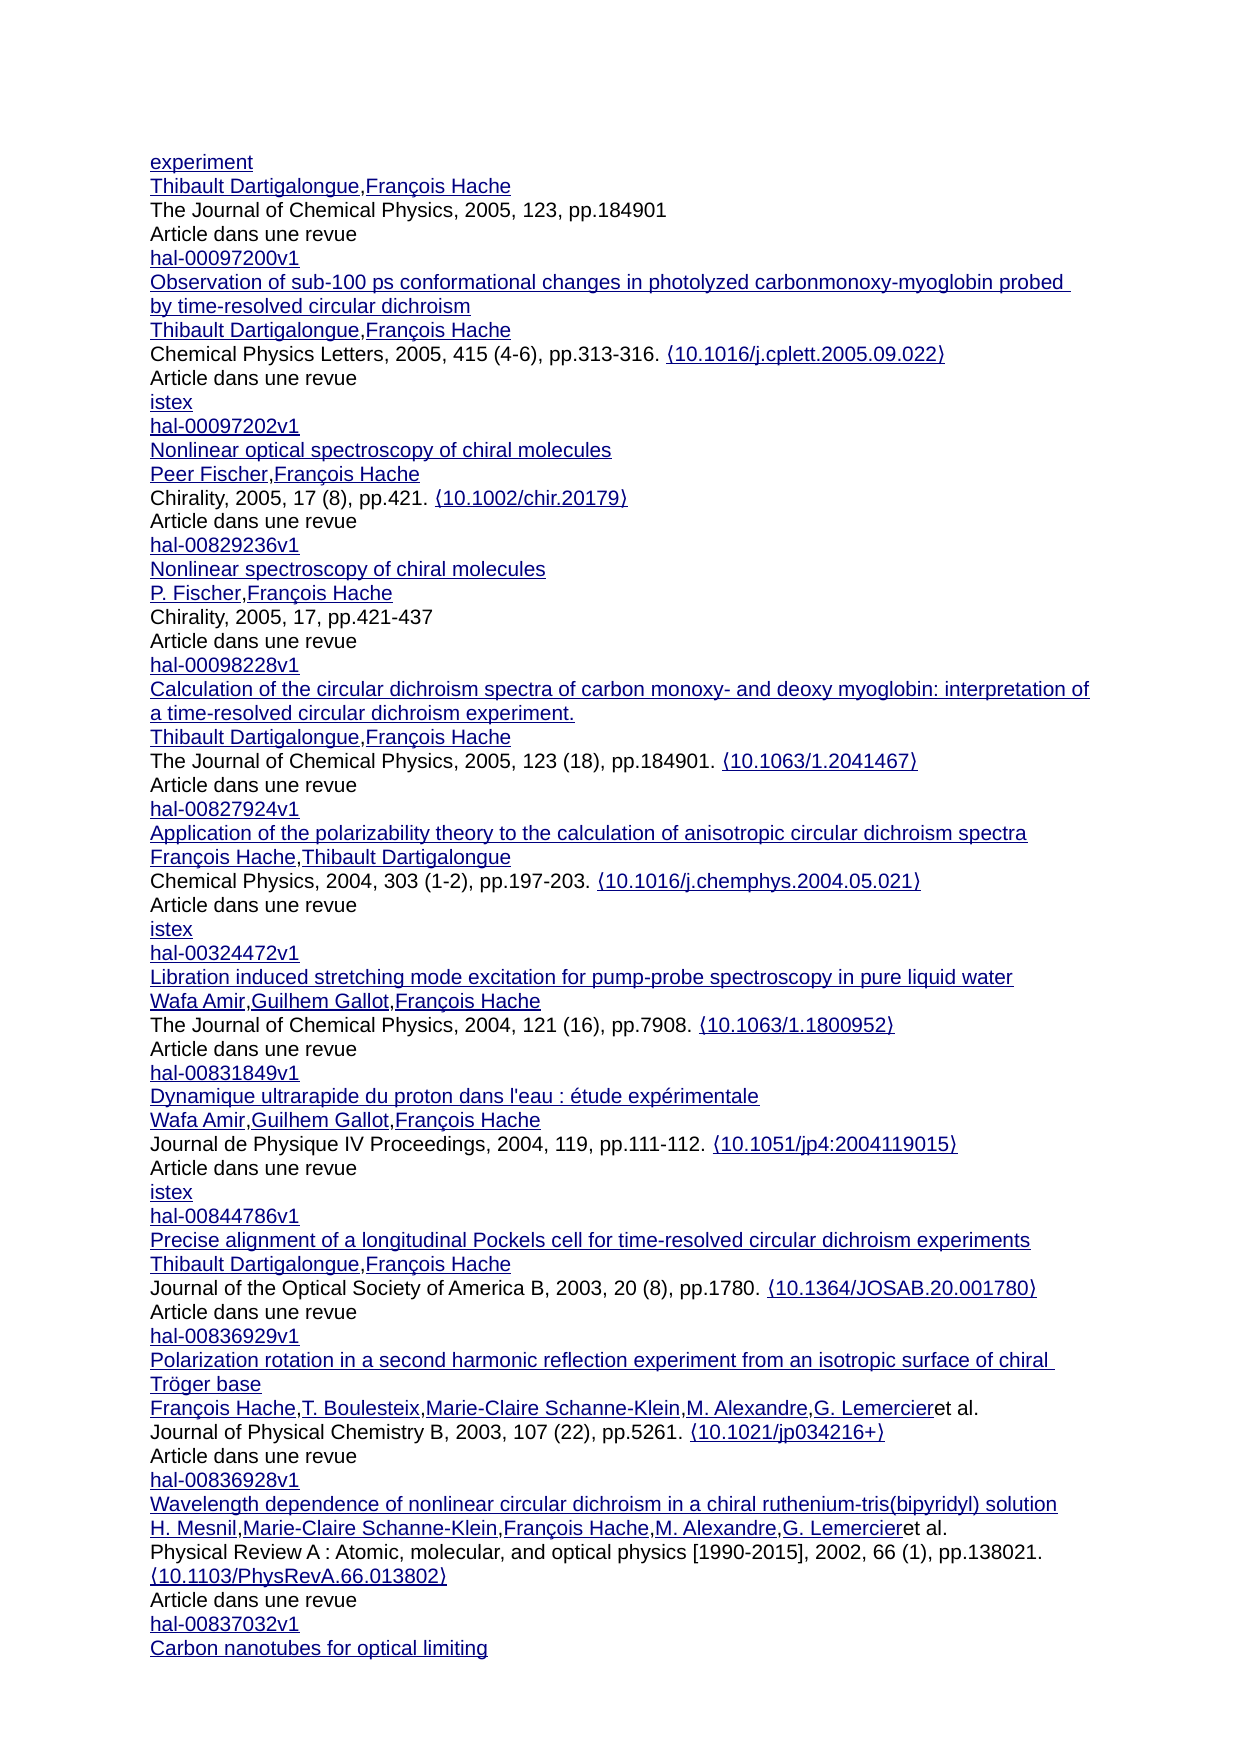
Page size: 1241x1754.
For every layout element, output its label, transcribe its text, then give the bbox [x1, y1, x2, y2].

table_cell Wavelength dependence of nonlinear circular dichroism in a chiral ruthenium-tris(bipyridyl) solution H. Mesnil,Marie-Claire Schanne-Klein,François Hache,M. Alexandre,G. Lemercieret al. Physical Review A : Atomic, molecular, and optical physics [1990-2015], 2002, 66 (1), pp.138021. ⟨10.1103/PhysRevA.66.013802⟩ Article dans une revue hal-00837032v1 [150, 1492, 1090, 1635]
table_cell Nonlinear spectroscopy of chiral molecules P. Fischer,François Hache Chirality, 2005, 17, pp.421-437 Article dans une revue hal-00098228v1 [150, 557, 1090, 677]
table_cell Precise alignment of a longitudinal Pockels cell for time-resolved circular dichroism experiments Thibault Dartigalongue,François Hache Journal of the Optical Society of America B, 2003, 20 (8), pp.1780. ⟨10.1364/JOSAB.20.001780⟩ Article dans une revue hal-00836929v1 [150, 1228, 1090, 1348]
table_cell experiment Thibault Dartigalongue,François Hache The Journal of Chemical Physics, 2005, 123, pp.184901 Article dans une revue hal-00097200v1 [150, 150, 1090, 270]
table_cell Polarization rotation in a second harmonic reflection experiment from an isotropic surface of chiral Tröger base François Hache,T. Boulesteix,Marie-Claire Schanne-Klein,M. Alexandre,G. Lemercieret al. Journal of Physical Chemistry B, 2003, 107 (22), pp.5261. ⟨10.1021/jp034216+⟩ Article dans une revue hal-00836928v1 [150, 1348, 1090, 1492]
table_cell a time-resolved circular dichroism experiment. Thibault Dartigalongue,François Hache The Journal of Chemical Physics, 2005, 123 (18), pp.184901. ⟨10.1063/1.2041467⟩ Article dans une revue hal-00827924v1 [150, 699, 1090, 821]
table_cell Libration induced stretching mode excitation for pump-probe spectroscopy in pure liquid water Wafa Amir,Guilhem Gallot,François Hache The Journal of Chemical Physics, 2004, 121 (16), pp.7908. ⟨10.1063/1.1800952⟩ Article dans une revue hal-00831849v1 [150, 965, 1090, 1084]
table_cell Application of the polarizability theory to the calculation of anisotropic circular dichroism spectra François Hache,Thibault Dartigalongue Chemical Physics, 2004, 303 (1-2), pp.197-203. ⟨10.1016/j.chemphys.2004.05.021⟩ Article dans une revue istex hal-00324472v1 [150, 821, 1090, 964]
table_cell Observation of sub-100 ps conformational changes in photolyzed carbonmonoxy-myoglobin probed by time-resolved circular dichroism Thibault Dartigalongue,François Hache Chemical Physics Letters, 2005, 415 (4-6), pp.313-316. ⟨10.1016/j.cplett.2005.09.022⟩ Article dans une revue istex hal-00097202v1 [150, 270, 1090, 437]
table_cell Dynamique ultrarapide du proton dans l'eau : étude expérimentale Wafa Amir,Guilhem Gallot,François Hache Journal de Physique IV Proceedings, 2004, 119, pp.111-112. ⟨10.1051/jp4:2004119015⟩ Article dans une revue istex hal-00844786v1 [150, 1084, 1090, 1228]
table_cell Nonlinear optical spectroscopy of chiral molecules Peer Fischer,François Hache Chirality, 2005, 17 (8), pp.421. ⟨10.1002/chir.20179⟩ Article dans une revue hal-00829236v1 [150, 438, 1090, 557]
table_cell Calculation of the circular dichroism spectra of carbon monoxy- and deoxy myoglobin: interpretation of [150, 677, 1090, 698]
table_cell Carbon nanotubes for optical limiting [150, 1635, 1090, 1659]
